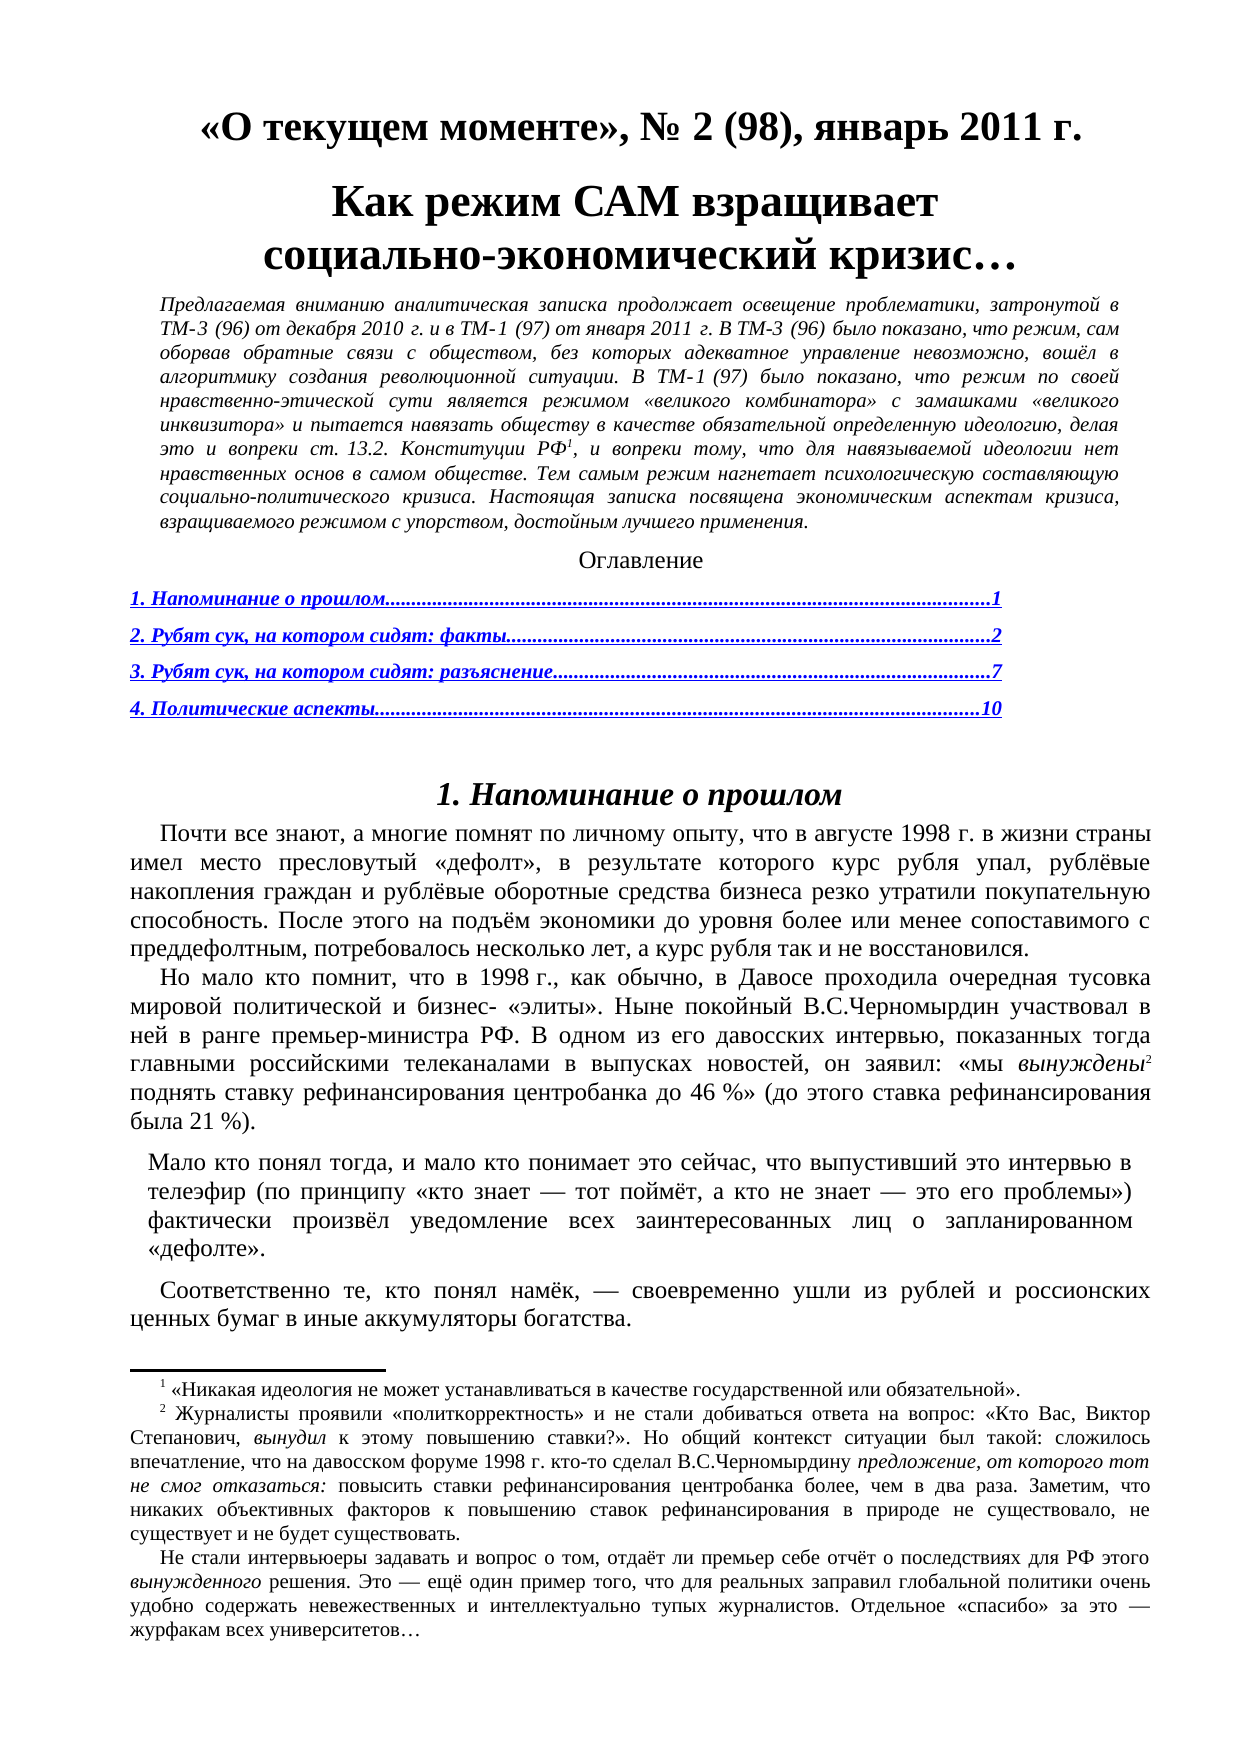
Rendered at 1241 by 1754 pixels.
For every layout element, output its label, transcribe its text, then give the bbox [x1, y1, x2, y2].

text Но мало кто помнит, что в 1998 г., как обычно, в Давосе проходила очередная тусовка мировой политической и бизнес- «элиты». Ныне покойный В.С.Черномырдин участвовал в ней в ранге премьер-министра РФ. В одном из его давосских интервью, показанных тогда главными российскими телеканалами в выпусках новостей, он заявил: «мы вынуждены поднять ставку рефинансирования центробанка до 46 %» (до этого ставка рефинансирования была 21 %). [130, 962, 1152, 1135]
text Не стали интервьюеры задавать и вопрос о том, отдаёт ли премьер себе отчёт о последствиях для РФ этого вынужденного решения. Это — ещё один пример того, что для реальных заправил глобальной политики очень удобно содержать невежественных и интеллектуально тупых журналистов. Отдельное «спасибо» за это —журфакам всех университетов… [130, 1545, 1152, 1641]
text 2. Рубят сук, на котором сидят: факты 2 [130, 623, 1004, 647]
text Почти все знают, а многие помнят по личному опыту, что в августе 1998 г. в жизни страны имел место пресловутый «дефолт», в результате которого курс рубля упал, рублёвые накопления граждан и рублёвые оборотные средства бизнеса резко утратили покупательную способность. После этого на подъём экономики до уровня более или менее сопоставимого с преддефолтным, потребовалось несколько лет, а курс рубля так и не восстановился. [130, 818, 1152, 962]
text Оглавление [130, 545, 1152, 574]
text Предлагаемая вниманию аналитическая записка продолжает освещение проблематики, затронутой в ТМ‑3 (96) от декабря 2010 г. и в ТМ‑1 (97) от января 2011 г. В ТМ-3 (96) было показано, что режим, сам оборвав обратные связи с обществом, без которых адекватное управление невозможно, вошёл в алгоритмику создания революционной ситуации. В ТМ‑1 (97) было показано, что режим по своей нравственно-этической сути является режимом «великого комбинатора» с замашками «великого инквизитора» и пытается навязать обществу в качестве обязательной определенную идеологию, делая это и вопреки ст. 13.2. Конституции РФ, и вопреки тому, что для навязываемой идеологии нет нравственных основ в самом обществе. Тем самым режим нагнетает психологическую составляющую социально-политического кризиса. Настоящая записка посвящена экономическим аспектам кризиса, взращиваемого режимом с упорством, достойным лучшего применения. [159, 292, 1122, 533]
text 1. Напоминание о прошлом 1 [130, 586, 1004, 610]
text Журналисты проявили «политкорректность» и не стали добиваться ответа на вопрос: «Кто Вас, Виктор Степанович, вынудил к этому повышению ставки?». Но общий контекст ситуации был такой: сложилось впечатление, что на давосском форуме 1998 г. кто-то сделал В.С.Черномырдину предложение, от которого тот не смог отказаться: повысить ставки рефинансирования центробанка более, чем в два раза. Заметим, что никаких объективных факторов к повышению ставок рефинансирования в природе не существовало, не существует и не будет существовать. [130, 1401, 1152, 1545]
text 3. Рубят сук, на котором сидят: разъяснение 7 [130, 659, 1004, 683]
text «О текущем моменте», № 2 (98), январь 2011 г. [130, 101, 1152, 149]
text Мало кто понял тогда, и мало кто понимает это сейчас, что выпустивший это интервью в телеэфир (по принципу «кто знает — тот поймёт, а кто не знает — это его проблемы») фактически произвёл уведомление всех заинтересованных лиц о запланированном «дефолте». [148, 1147, 1134, 1262]
text «Никакая идеология не может устанавливаться в качестве государственной или обязательной». [130, 1377, 1152, 1401]
title Как режим САМ взращивает социально-экономический кризис… [130, 174, 1152, 279]
subtitle 1. Напоминание о прошлом [130, 774, 1152, 812]
text Соответственно те, кто понял намёк, — своевременно ушли из рублей и россионских ценных бумаг в иные аккумуляторы богатства. [130, 1275, 1152, 1332]
text 4. Политические аспекты 10 [130, 696, 1004, 720]
